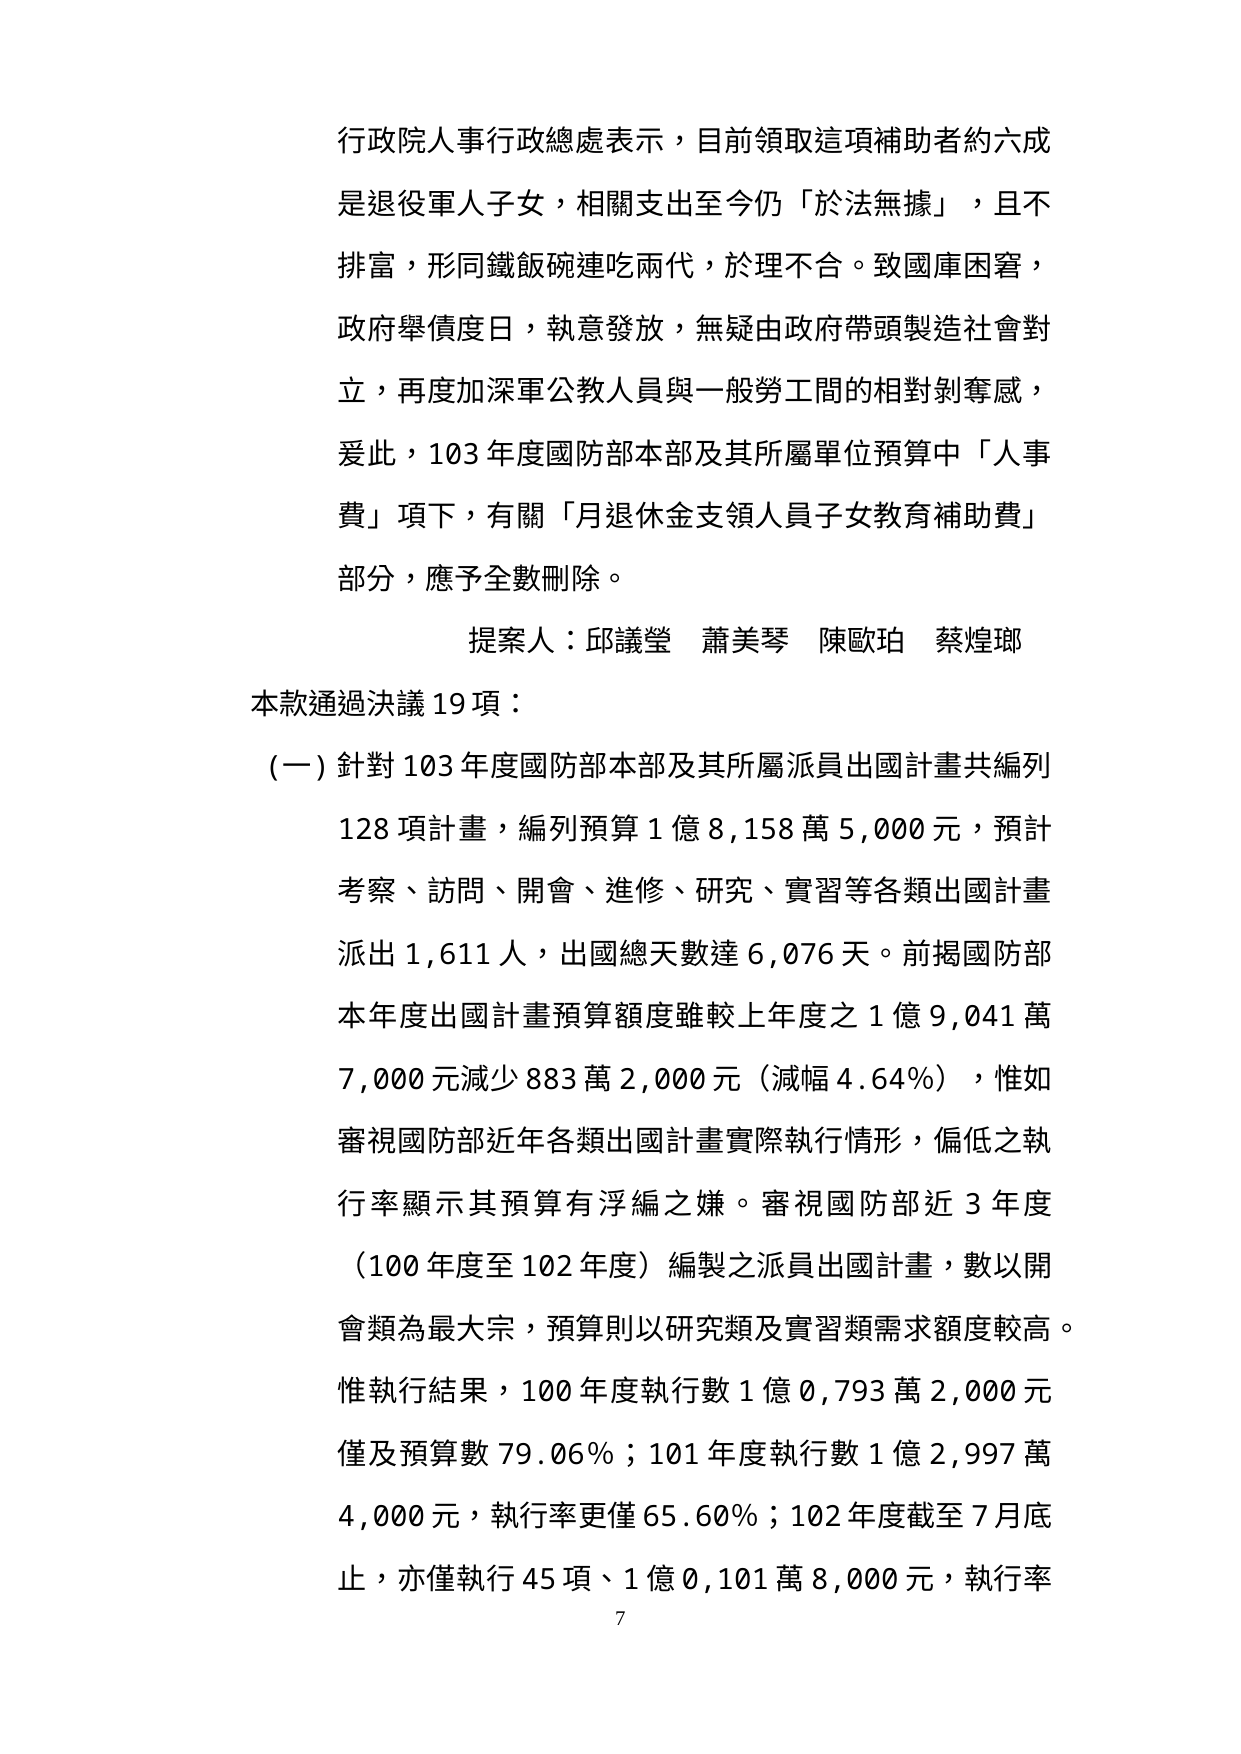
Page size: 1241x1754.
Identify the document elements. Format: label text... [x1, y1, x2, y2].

text (一) 針對103年度國防部本部及其所屬派員出國計畫共編列128項計畫，編列預算1億8,158萬5,000元，預計考察、訪問、開會、進修、研究、實習等各類出國計畫派出1,611人，出國總天數達6,076天。前揭國防部本年度出國計畫預算額度雖較上年度之1億9,041萬7,000元減少883萬2,000元（減幅4.64％），惟如審視國防部近年各類出國計畫實際執行情形，偏低之執行率顯示其預算有浮編之嫌。審視國防部近3年度（100年度至102年度）編製之派員出國計畫，數以開會類為最大宗，預算則以研究類及實習類需求額度較高。惟執行結果，100年度執行數1億0,793萬2,000元僅及預算數79.06％；101年度執行數1億2,997萬4,000元，執行率更僅65.60％；102年度截至7月底止，亦僅執行45項、1億0,101萬8,000元，執行率僅53.05％，其預算編製所列需求與實際情形有相當程度落差，部分出國計畫未執行或人數、天數過於高估。爰予凍結500萬元，俟國防部向立法院外交及國防委員會提出專案報告，獲同意後始得動支。 [264, 722, 1053, 1597]
text 提案人：邱議瑩 蕭美琴 陳歐珀 蔡煌瑯 [322, 597, 1053, 660]
text (一) 有鑑於退休人員已領取優渥之月退休金外，卻仍比照在職軍公教每年支給子女教育補助等福利，根據立法院預算中心資料，退休軍公教子女教育補助費，100年決算10億1,000多萬元，101年決算10億2,000多萬元，今（102）年預算估計約10億3,000萬元，明（103）年編列10億4,000多萬元，金額逐年增加。行政院人事行政總處表示，目前領取這項補助者約六成是退役軍人子女，相關支出至今仍「於法無據」，且不排富，形同鐵飯碗連吃兩代，於理不合。致國庫困窘，政府舉債度日，執意發放，無疑由政府帶頭製造社會對立，再度加深軍公教人員與一般勞工間的相對剝奪感，爰此，103年度國防部本部及其所屬單位預算中「人事費」項下，有關「月退休金支領人員子女教育補助費」部分，應予全數刪除。 [264, 97, 1053, 597]
text 本款通過決議19項： [250, 660, 1053, 722]
